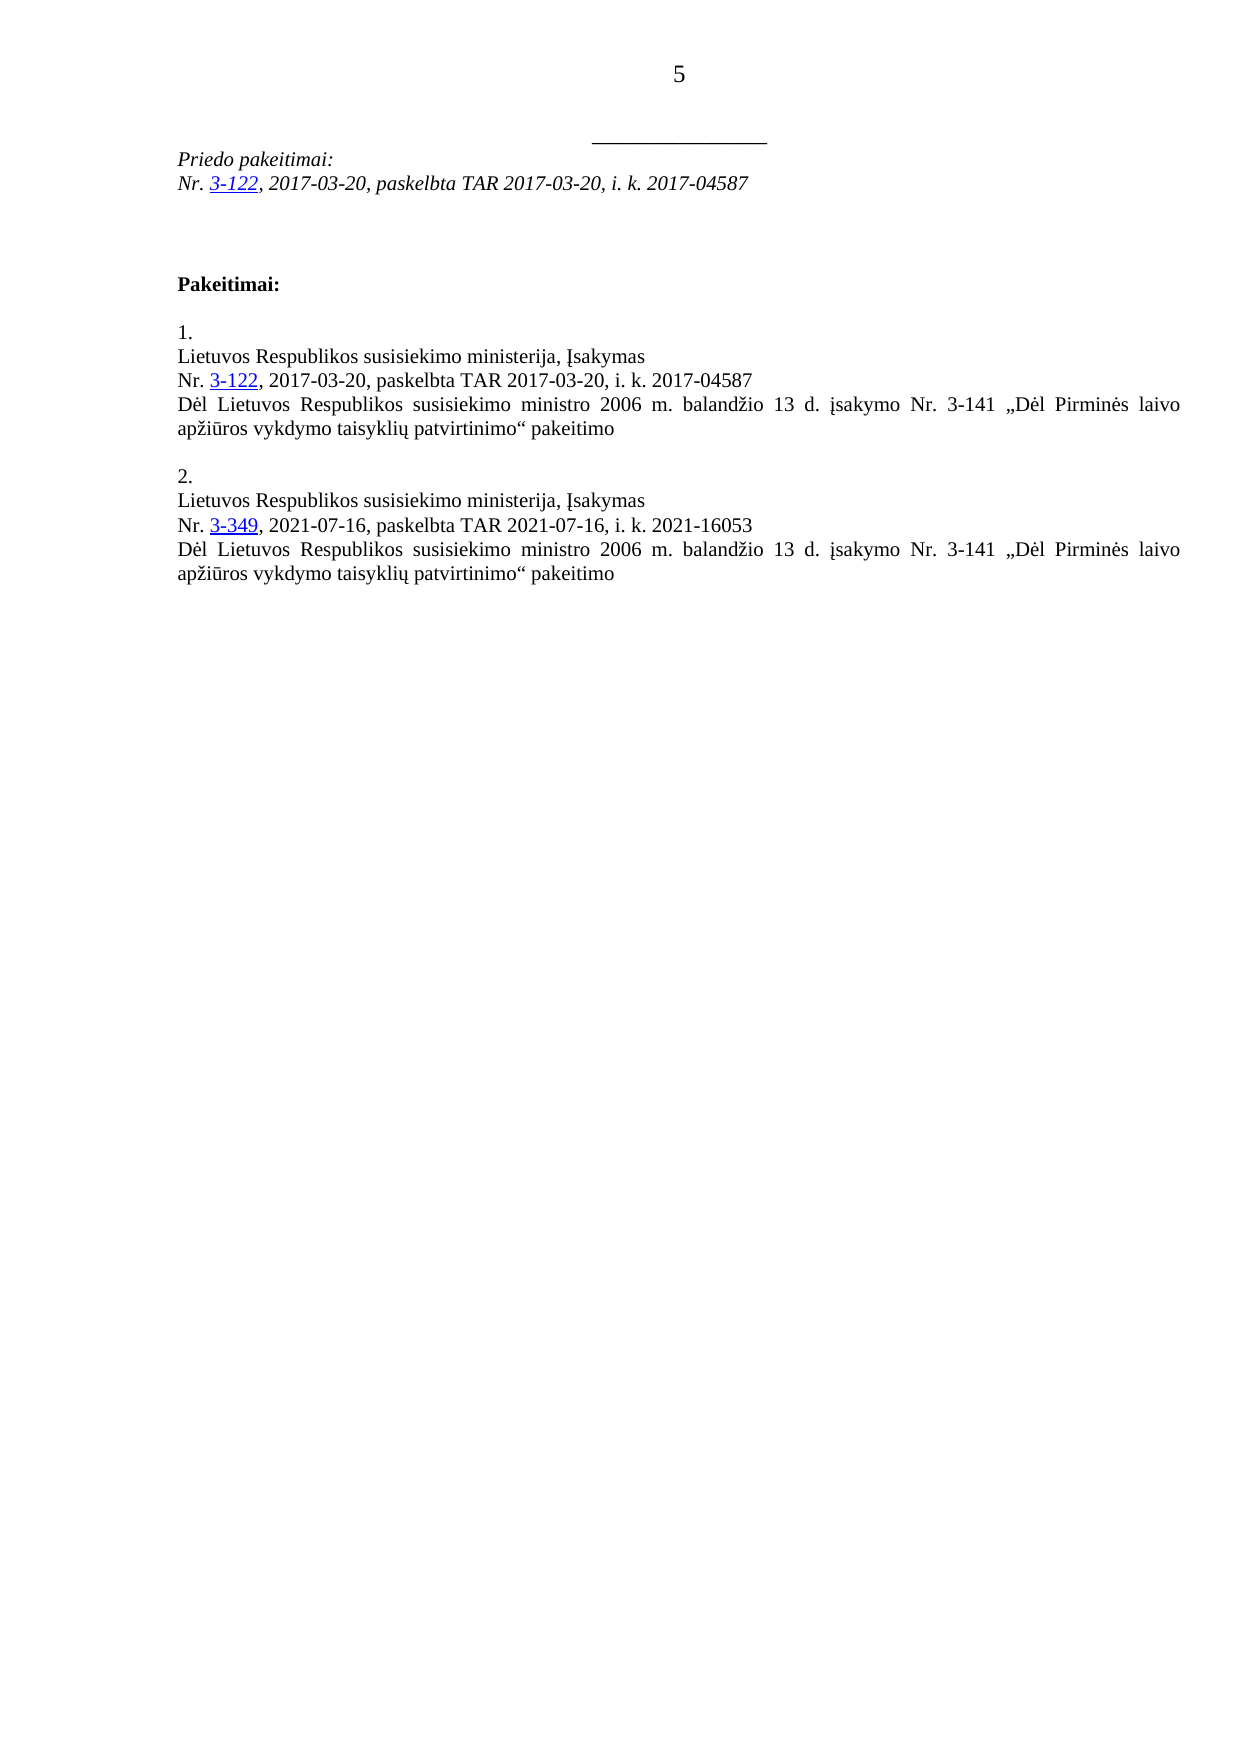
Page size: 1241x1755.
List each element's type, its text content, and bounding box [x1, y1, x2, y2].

text Nr. 3-349, 2021-07-16, paskelbta TAR 2021-07-16, i. k. 2021-16053 [177, 512, 1181, 537]
text ______________ [177, 118, 1181, 147]
text Lietuvos Respublikos susisiekimo ministerija, Įsakymas [177, 488, 1181, 512]
text Lietuvos Respublikos susisiekimo ministerija, Įsakymas [177, 344, 1181, 368]
text Dėl Lietuvos Respublikos susisiekimo ministro 2006 m. balandžio 13 d. įsakymo Nr. 3-141 „Dėl Pirminės laivo apžiūros vykdymo taisyklių patvirtinimo“ pakeitimo [177, 392, 1181, 440]
text 1. [177, 320, 1181, 344]
text Nr. 3-122, 2017-03-20, paskelbta TAR 2017-03-20, i. k. 2017-04587 [177, 368, 1181, 392]
text Dėl Lietuvos Respublikos susisiekimo ministro 2006 m. balandžio 13 d. įsakymo Nr. 3-141 „Dėl Pirminės laivo apžiūros vykdymo taisyklių patvirtinimo“ pakeitimo [177, 537, 1181, 585]
text Nr. 3-122, 2017-03-20, paskelbta TAR 2017-03-20, i. k. 2017-04587 [177, 171, 1181, 195]
text 2. [177, 464, 1181, 488]
text Priedo pakeitimai: [177, 147, 1181, 171]
text Pakeitimai: [177, 272, 1181, 296]
